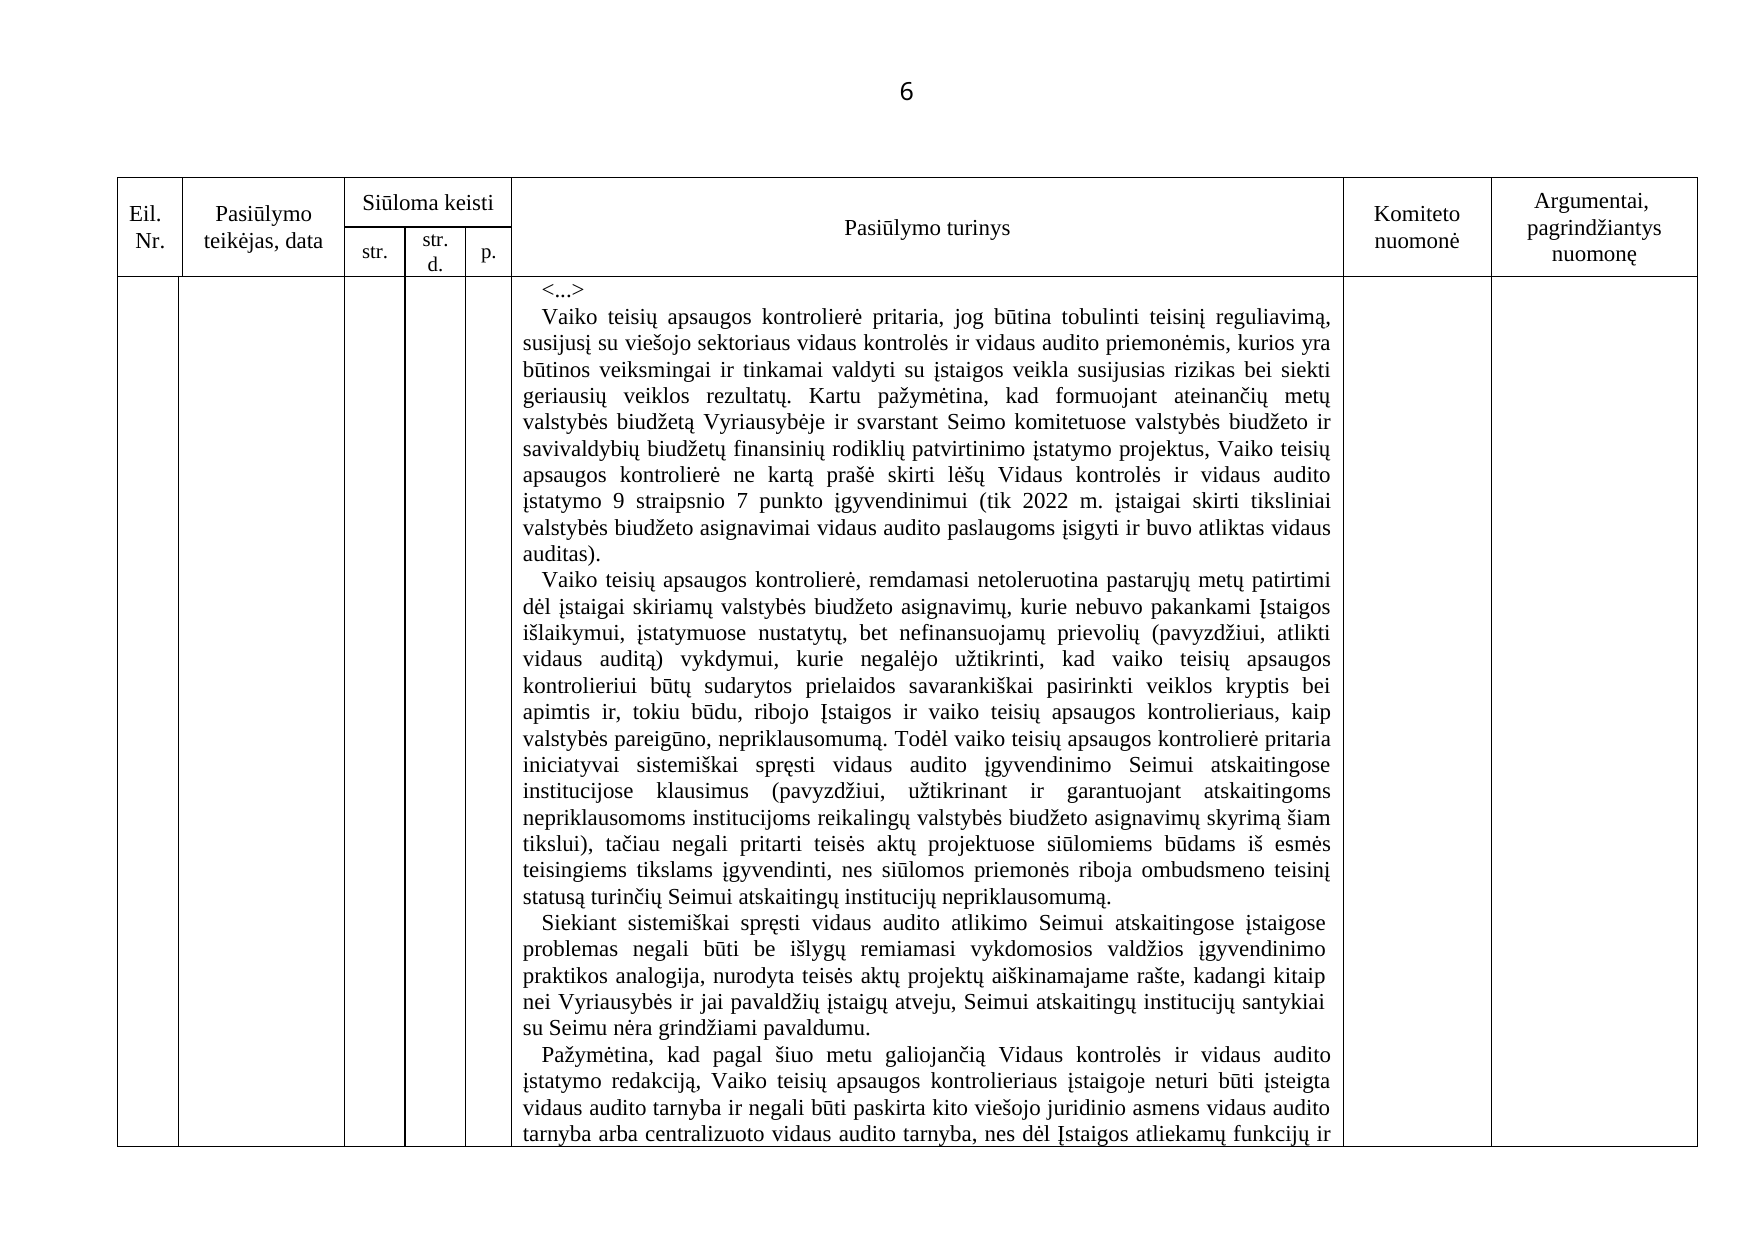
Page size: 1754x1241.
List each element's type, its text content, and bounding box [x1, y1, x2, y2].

table_cell str. [345, 228, 404, 276]
table_cell [118, 277, 178, 1146]
table_header Komiteto nuomonė [1344, 178, 1491, 276]
table_header Siūloma keisti [345, 178, 511, 226]
table_cell [179, 277, 344, 1146]
table_cell <...> Vaiko teisių apsaugos kontrolierė pritaria, jog būtina tobulinti teisinį reguliavimą, susijusį su viešojo sektoriaus vidaus kontrolės ir vidaus audito priemonėmis, kurios yra būtinos veiksmingai ir tinkamai valdyti su įstaigos veikla susijusias rizikas bei siekti geriausių veiklos rezultatų. Kartu pažymėtina, kad formuojant ateinančių metų valstybės biudžetą Vyriausybėje ir svarstant Seimo komitetuose valstybės biudžeto ir savivaldybių biudžetų finansinių rodiklių patvirtinimo įstatymo projektus, Vaiko teisių apsaugos kontrolierė ne kartą prašė skirti lėšų Vidaus kontrolės ir vidaus audito įstatymo 9 straipsnio 7 punkto įgyvendinimui (tik 2022 m. įstaigai skirti tiksliniai valstybės biudžeto asignavimai vidaus audito paslaugoms įsigyti ir buvo atliktas vidaus auditas). Vaiko teisių apsaugos kontrolierė, remdamasi netoleruotina pastarųjų metų patirtimi dėl įstaigai skiriamų valstybės biudžeto asignavimų, kurie nebuvo pakankami Įstaigos išlaikymui, įstatymuose nustatytų, bet nefinansuojamų prievolių (pavyzdžiui, atlikti vidaus auditą) vykdymui, kurie negalėjo užtikrinti, kad vaiko teisių apsaugos kontrolieriui būtų sudarytos prielaidos savarankiškai pasirinkti veiklos kryptis bei apimtis ir, tokiu būdu, ribojo Įstaigos ir vaiko teisių apsaugos kontrolieriaus, kaip valstybės pareigūno, nepriklausomumą. Todėl vaiko teisių apsaugos kontrolierė pritaria iniciatyvai sistemiškai spręsti vidaus audito įgyvendinimo Seimui atskaitingose institucijose klausimus (pavyzdžiui, užtikrinant ir garantuojant atskaitingoms nepriklausomoms institucijoms reikalingų valstybės biudžeto asignavimų skyrimą šiam tikslui), tačiau negali pritarti teisės aktų projektuose siūlomiems būdams iš esmės teisingiems tikslams įgyvendinti, nes siūlomos priemonės riboja ombudsmeno teisinį statusą turinčių Seimui atskaitingų institucijų nepriklausomumą. Siekiant sistemiškai spręsti vidaus audito atlikimo Seimui atskaitingose įstaigose problemas negali būti be išlygų remiamasi vykdomosios valdžios įgyvendinimo praktikos analogija, nurodyta teisės aktų projektų aiškinamajame rašte, kadangi kitaip nei Vyriausybės ir jai pavaldžių įstaigų atveju, Seimui atskaitingų institucijų santykiai su Seimu nėra grindžiami pavaldumu. Pažymėtina, kad pagal šiuo metu galiojančią Vidaus kontrolės ir vidaus audito įstatymo redakciją, Vaiko teisių apsaugos kontrolieriaus įstaigoje neturi būti įsteigta vidaus audito tarnyba ir negali būti paskirta kito viešojo juridinio asmens vidaus audito tarnyba arba centralizuoto vidaus audito tarnyba, nes dėl Įstaigos atliekamų funkcijų ir [512, 277, 1343, 1146]
table_cell [1492, 277, 1697, 1146]
table_header Eil. Nr. [118, 178, 182, 276]
table_cell [345, 277, 404, 1146]
table_cell [1344, 277, 1491, 1146]
table_header Pasiūlymo turinys [512, 178, 1343, 276]
table_cell p. [466, 228, 511, 276]
table_header Pasiūlymo teikėjas, data [183, 178, 344, 276]
table_cell [466, 277, 511, 1146]
table_header Argumentai, pagrindžiantys nuomonę [1492, 178, 1697, 276]
table_cell [406, 277, 465, 1146]
table_cell str. d. [406, 228, 465, 276]
